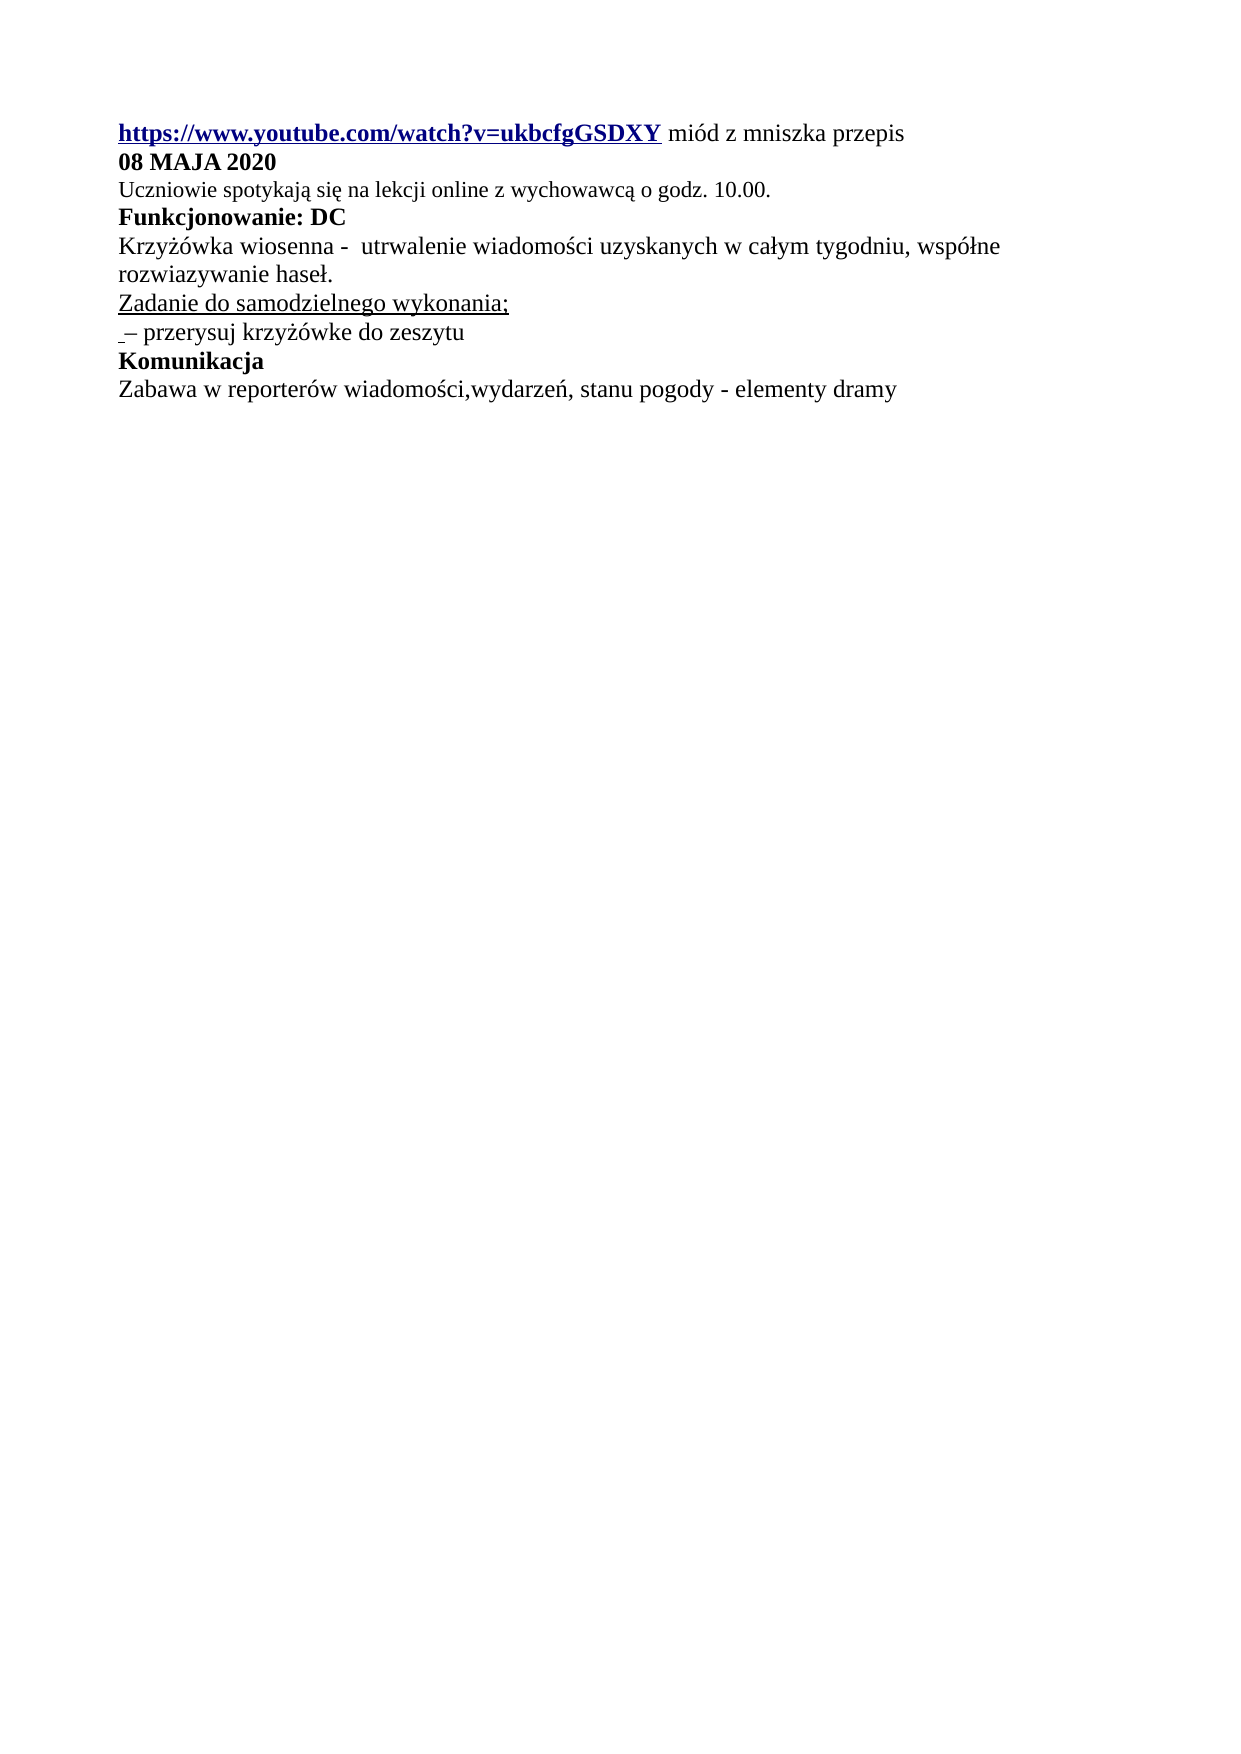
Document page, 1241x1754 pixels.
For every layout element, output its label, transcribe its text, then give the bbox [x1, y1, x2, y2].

text Krzyżówka wiosenna - utrwalenie wiadomości uzyskanych w całym tygodniu, współne rozwiazywanie haseł. [118, 231, 1122, 288]
text 08 MAJA 2020 [118, 147, 1122, 176]
text Komunikacja [118, 346, 1122, 374]
text Zabawa w reporterów wiadomości,wydarzeń, stanu pogody - elementy dramy [118, 374, 1122, 403]
text Zadanie do samodzielnego wykonania; [118, 288, 1122, 317]
text Funkcjonowanie: DC [118, 202, 1122, 231]
text – przerysuj krzyżówke do zeszytu [118, 317, 1122, 346]
text https://www.youtube.com/watch?v=ukbcfgGSDXY miód z mniszka przepis [118, 118, 1122, 147]
text Uczniowie spotykają się na lekcji online z wychowawcą o godz. 10.00. [118, 176, 1122, 202]
